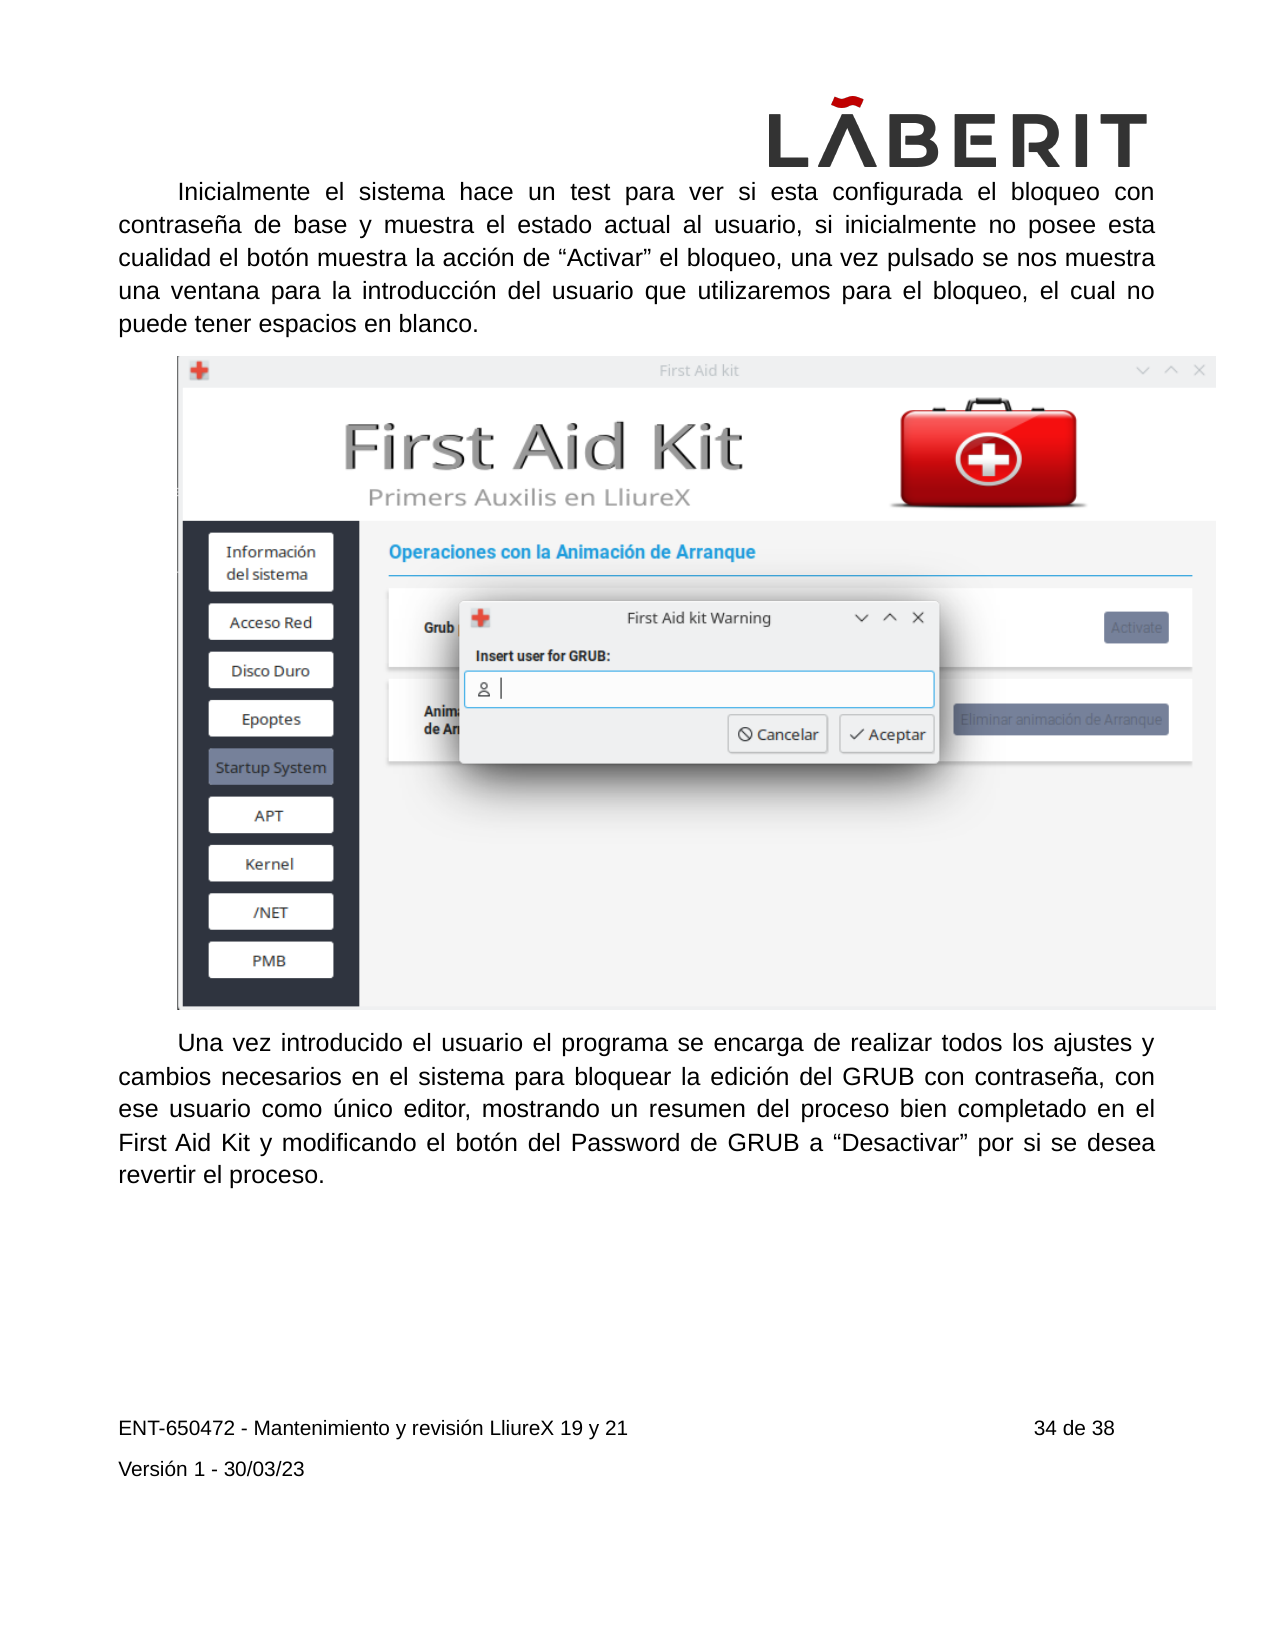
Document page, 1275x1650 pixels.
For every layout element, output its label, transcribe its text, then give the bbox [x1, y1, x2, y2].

text Una vez introducido el usuario el programa se encarga de realizar todos los ajustes y cambios necesarios en el sistema para bloquear la edición del GRUB con contraseña, con ese usuario como único editor, mostrando un resumen del proceso bien completado en el First Aid Kit y modificando el botón del Password de GRUB a “Desactivar” por si se desea revertir el proceso. [118, 1028, 1157, 1189]
text Inicialmente el sistema hace un test para ver si esta configurada el bloqueo con contraseña de base y muestra el estado actual al usuario, si inicialmente no posee esta cualidad el botón muestra la acción de “Activar” el bloqueo, una vez pulsado se nos muestra una ventana para la introducción del usuario que utilizaremos para el bloqueo, el cual no puede tener espacios en blanco. [118, 177, 1157, 338]
picture [769, 96, 1147, 167]
picture [177, 356, 1216, 1010]
